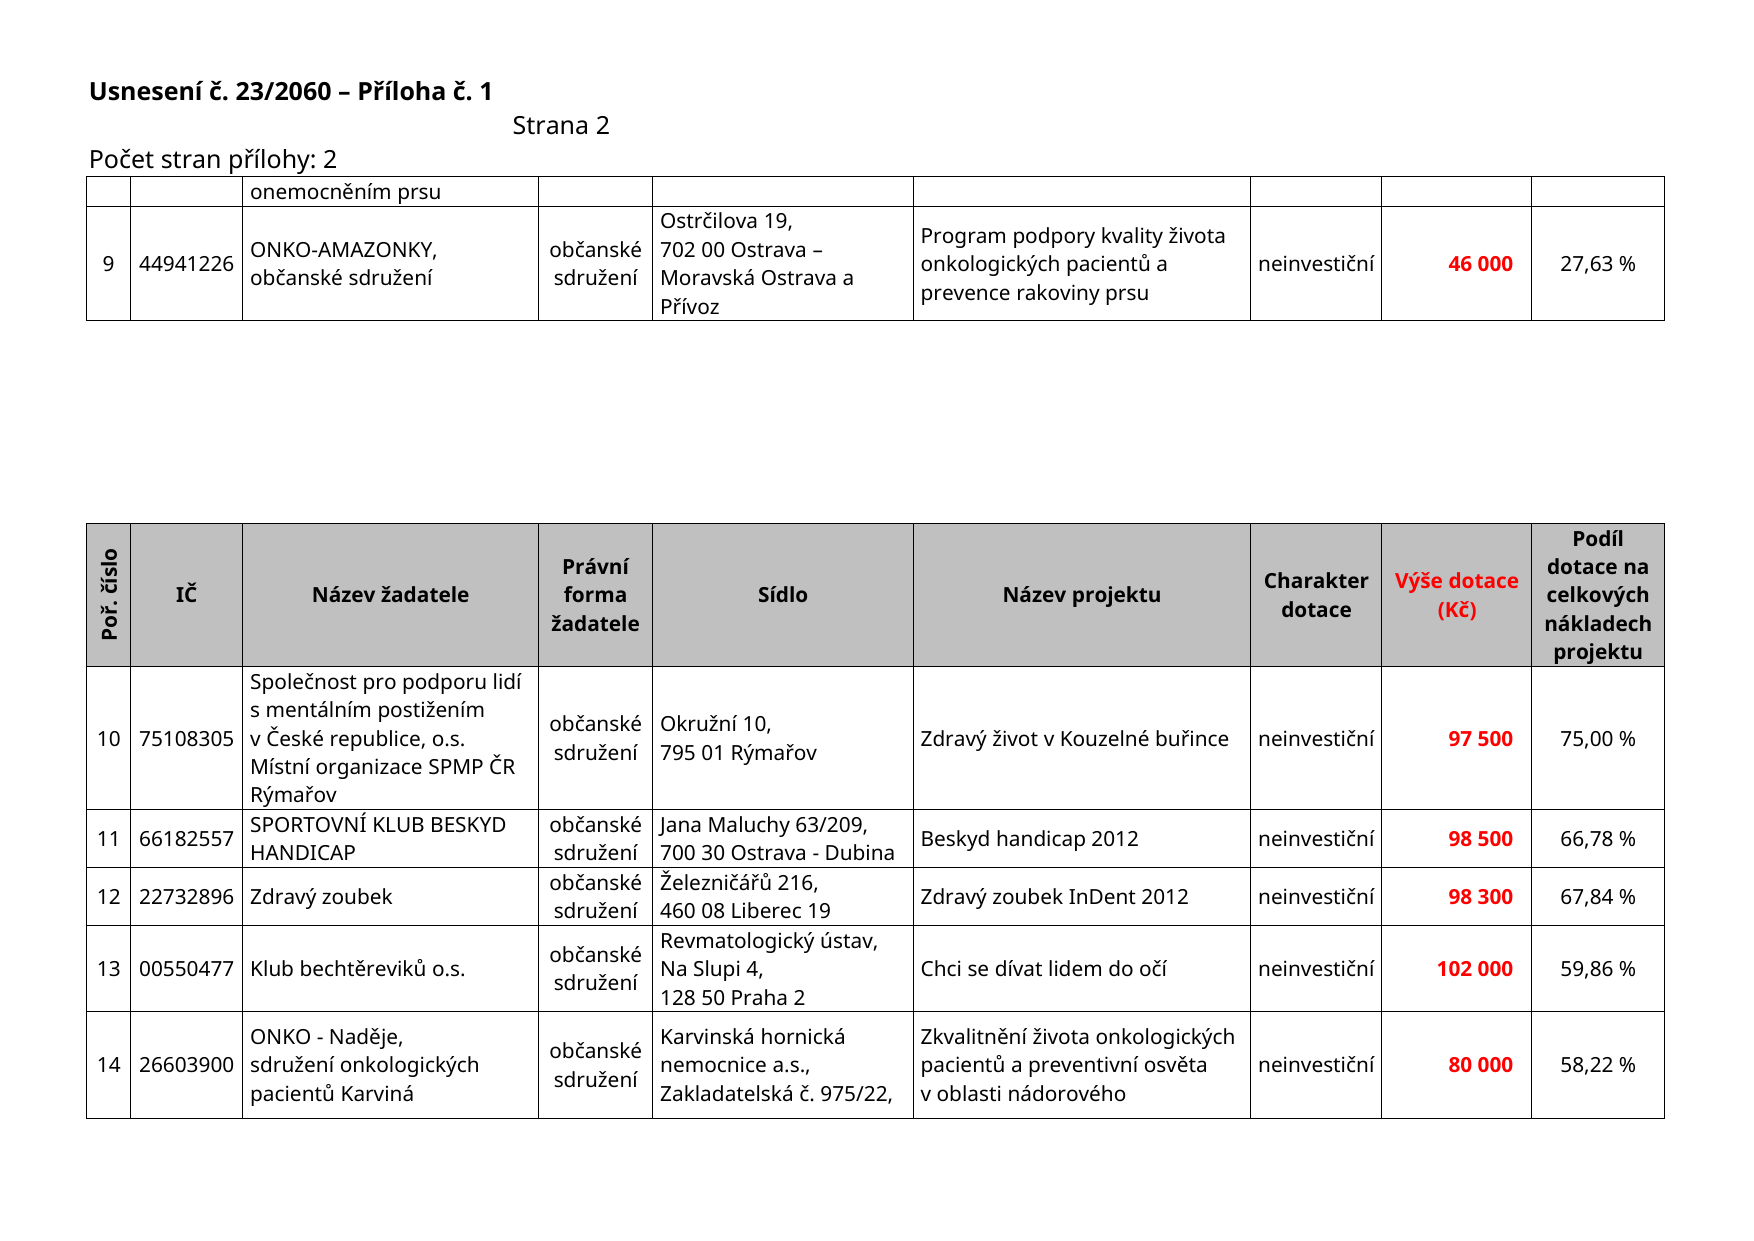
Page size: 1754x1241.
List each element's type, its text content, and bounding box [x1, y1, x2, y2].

table_cell [131, 177, 242, 206]
table_cell 98 300 [1382, 868, 1531, 925]
table_cell neinvestiční [1251, 1012, 1381, 1117]
table_cell 27,63 % [1532, 207, 1664, 320]
table_cell ONKO - Naděje, sdružení onkologických pacientů Karviná [243, 1012, 538, 1117]
table_cell [1251, 177, 1381, 206]
table_cell 102 000 [1382, 926, 1531, 1011]
table_cell občanské sdružení [539, 868, 652, 925]
table_cell Chci se dívat lidem do očí [914, 926, 1250, 1011]
table_cell 00550477 [131, 926, 242, 1011]
table_cell ONKO-AMAZONKY, občanské sdružení [243, 207, 538, 320]
table_cell neinvestiční [1251, 207, 1381, 320]
table_cell 26603900 [131, 1012, 242, 1117]
table_cell občanské sdružení [539, 207, 652, 320]
table_cell neinvestiční [1251, 667, 1381, 809]
table_cell Okružní 10, 795 01 Rýmařov [653, 667, 913, 809]
table_cell [653, 177, 913, 206]
table_cell [1382, 177, 1531, 206]
table_cell 80 000 [1382, 1012, 1531, 1117]
table_header Název projektu [914, 524, 1250, 666]
table_cell občanské sdružení [539, 810, 652, 867]
table_cell Společnost pro podporu lidí s mentálním postižením v České republice, o.s. Místní organizace SPMP ČR Rýmařov [243, 667, 538, 809]
table_cell 98 500 [1382, 810, 1531, 867]
table_cell Karvinská hornická nemocnice a.s., Zakladatelská č. 975/22, [653, 1012, 913, 1117]
table_cell neinvestiční [1251, 926, 1381, 1011]
table_cell Jana Maluchy 63/209, 700 30 Ostrava - Dubina [653, 810, 913, 867]
table_cell 67,84 % [1532, 868, 1664, 925]
table_header Výše dotace (Kč) [1382, 524, 1531, 666]
table_cell [914, 177, 1250, 206]
table_cell Ostrčilova 19, 702 00 Ostrava – Moravská Ostrava a Přívoz [653, 207, 913, 320]
table_cell 10 [87, 667, 130, 809]
table_header Sídlo [653, 524, 913, 666]
table_header Poř. číslo [87, 524, 130, 666]
table_cell Beskyd handicap 2012 [914, 810, 1250, 867]
table_header Název žadatele [243, 524, 538, 666]
table_cell Program podpory kvality života onkologických pacientů a prevence rakoviny prsu [914, 207, 1250, 320]
table_cell 59,86 % [1532, 926, 1664, 1011]
table_cell 14 [87, 1012, 130, 1117]
table_header Právní forma žadatele [539, 524, 652, 666]
table_cell [1532, 177, 1664, 206]
table_cell 58,22 % [1532, 1012, 1664, 1117]
table_cell 46 000 [1382, 207, 1531, 320]
table_cell Revmatologický ústav, Na Slupi 4, 128 50 Praha 2 [653, 926, 913, 1011]
table_cell Zdravý zoubek InDent 2012 [914, 868, 1250, 925]
table_cell Zdravý život v Kouzelné buřince [914, 667, 1250, 809]
table_cell 13 [87, 926, 130, 1011]
table_cell Zkvalitnění života onkologických pacientů a preventivní osvěta v oblasti nádorového [914, 1012, 1250, 1117]
table_cell SPORTOVNÍ KLUB BESKYD HANDICAP [243, 810, 538, 867]
table_cell neinvestiční [1251, 810, 1381, 867]
table_cell občanské sdružení [539, 926, 652, 1011]
table_cell onemocněním prsu [243, 177, 538, 206]
table_header IČ [131, 524, 242, 666]
table_cell 75108305 [131, 667, 242, 809]
table_cell občanské sdružení [539, 667, 652, 809]
table_cell 66,78 % [1532, 810, 1664, 867]
table_cell Zdravý zoubek [243, 868, 538, 925]
table_cell [87, 177, 130, 206]
table_cell neinvestiční [1251, 868, 1381, 925]
table_cell [539, 177, 652, 206]
table_cell 12 [87, 868, 130, 925]
table_cell 9 [87, 207, 130, 320]
table_cell občanské sdružení [539, 1012, 652, 1117]
table_cell 44941226 [131, 207, 242, 320]
table_cell 97 500 [1382, 667, 1531, 809]
table_header Podíl dotace na celkových nákladech projektu [1532, 524, 1664, 666]
table_cell 11 [87, 810, 130, 867]
table_cell 75,00 % [1532, 667, 1664, 809]
table_cell 22732896 [131, 868, 242, 925]
table_cell Železničářů 216, 460 08 Liberec 19 [653, 868, 913, 925]
table_cell Klub bechtěreviků o.s. [243, 926, 538, 1011]
table_header Charakter dotace [1251, 524, 1381, 666]
table_cell 66182557 [131, 810, 242, 867]
